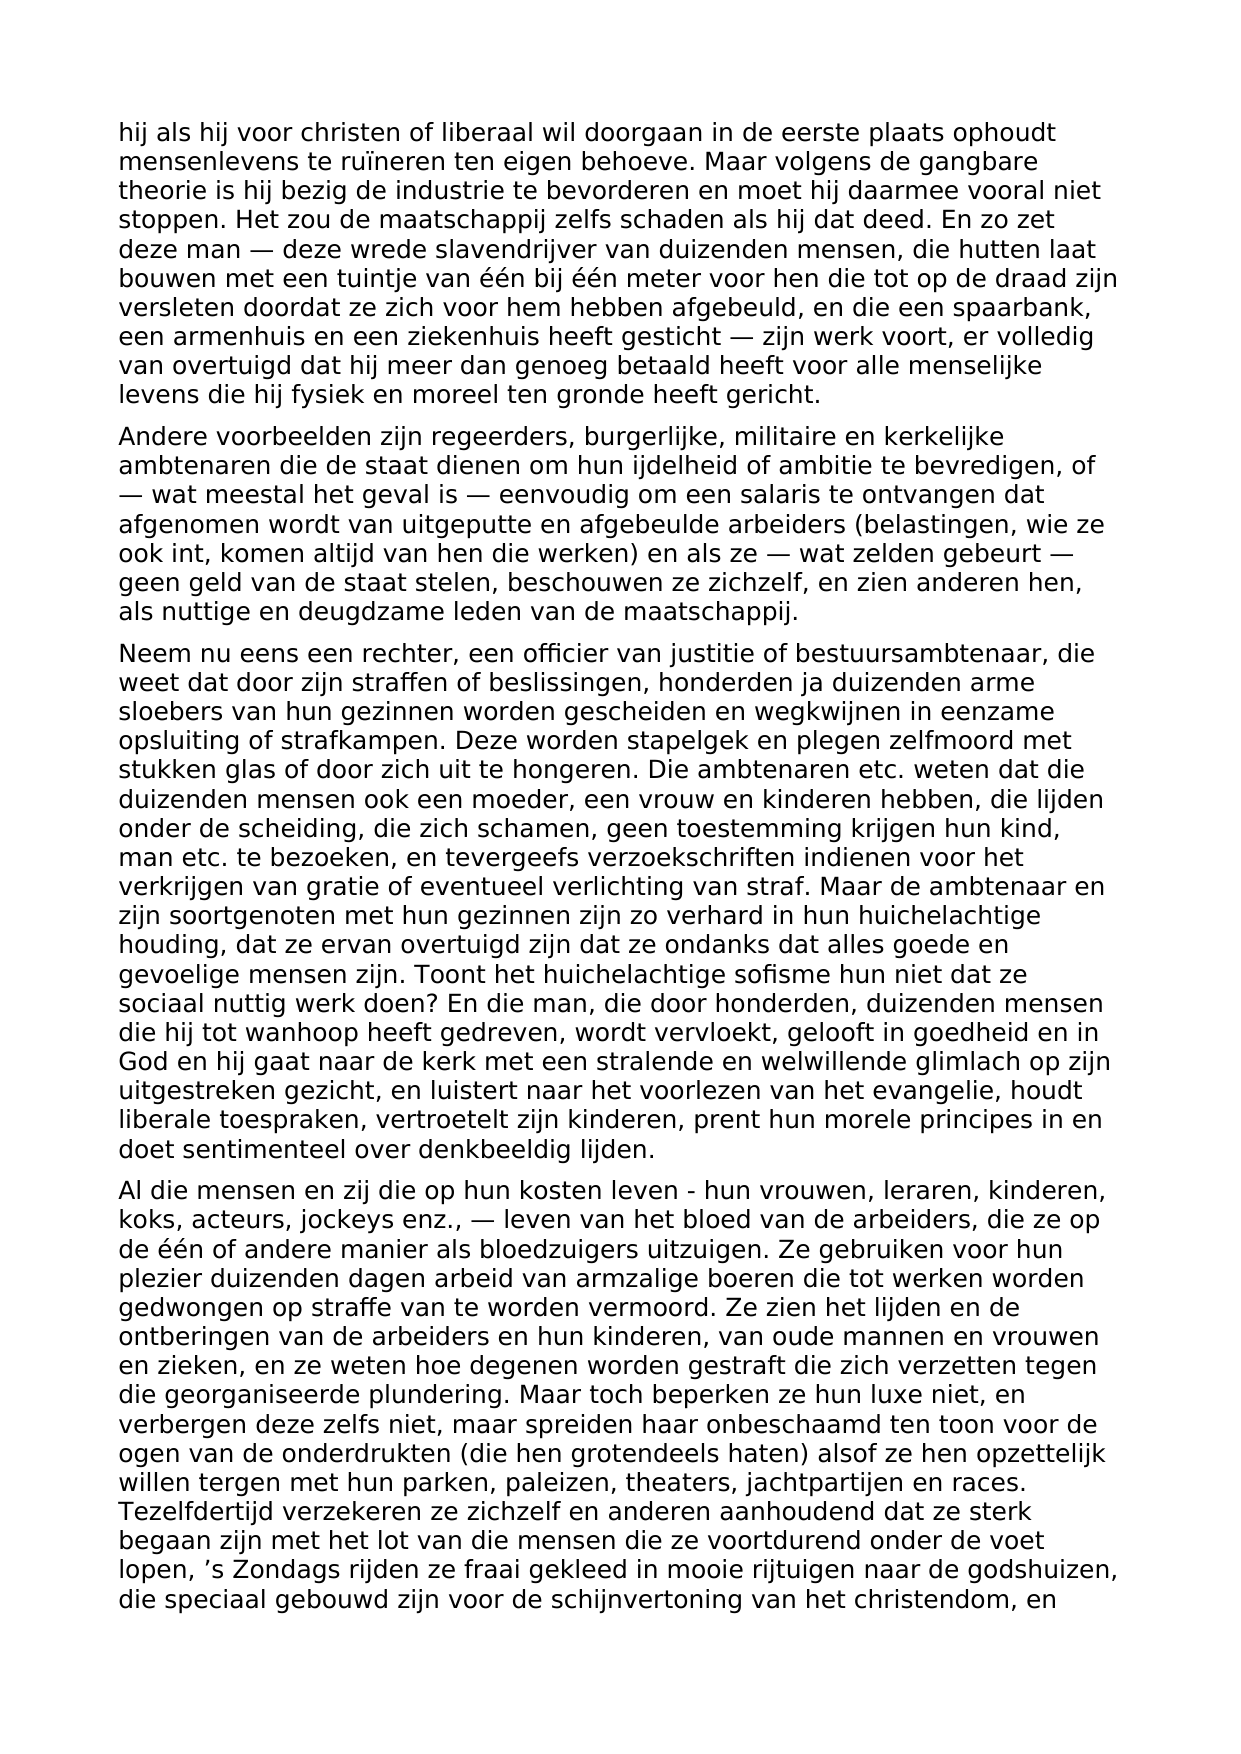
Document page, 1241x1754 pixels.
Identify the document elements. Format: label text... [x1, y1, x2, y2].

text Neem nu eens een rechter, een officier van justitie of bestuursambtenaar, die weet dat door zijn straffen of beslissingen, honderden ja duizenden arme sloebers van hun gezinnen worden gescheiden en wegkwijnen in eenzame opsluiting of strafkampen. Deze worden stapelgek en plegen zelfmoord met stukken glas of door zich uit te hongeren. Die ambtenaren etc. weten dat die duizenden mensen ook een moeder, een vrouw en kinderen hebben, die lijden onder de scheiding, die zich schamen, geen toestemming krijgen hun kind, man etc. te bezoeken, en tevergeefs verzoekschriften indienen voor het verkrijgen van gratie of eventueel verlichting van straf. Maar de ambtenaar en zijn soortgenoten met hun gezinnen zijn zo verhard in hun huichelachtige houding, dat ze ervan overtuigd zijn dat ze ondanks dat alles goede en gevoelige mensen zijn. Toont het huichelachtige sofisme hun niet dat ze sociaal nuttig werk doen? En die man, die door honderden, duizenden mensen die hij tot wanhoop heeft gedreven, wordt vervloekt, gelooft in goedheid en in God en hij gaat naar de kerk met een stralende en welwillende glimlach op zijn uitgestreken gezicht, en luistert naar het voorlezen van het evangelie, houdt liberale toespraken, vertroetelt zijn kinderen, prent hun morele principes in en doet sentimenteel over denkbeeldig lijden. [118, 639, 1122, 1164]
text Al die mensen en zij die op hun kosten leven - hun vrouwen, leraren, kinderen, koks, acteurs, jockeys enz., — leven van het bloed van de arbeiders, die ze op de één of andere manier als bloedzuigers uitzuigen. Ze gebruiken voor hun plezier duizenden dagen arbeid van armzalige boeren die tot werken worden gedwongen op straffe van te worden vermoord. Ze zien het lijden en de ontberingen van de arbeiders en hun kinderen, van oude mannen en vrouwen en zieken, en ze weten hoe degenen worden gestraft die zich verzetten tegen die georganiseerde plundering. Maar toch beperken ze hun luxe niet, en verbergen deze zelfs niet, maar spreiden haar onbeschaamd ten toon voor de ogen van de onderdrukten (die hen grotendeels haten) alsof ze hen opzettelijk willen tergen met hun parken, paleizen, theaters, jachtpartijen en races. Tezelfdertijd verzekeren ze zichzelf en anderen aanhoudend dat ze sterk begaan zijn met het lot van die mensen die ze voortdurend onder de voet lopen, ’s Zondags rijden ze fraai gekleed in mooie rijtuigen naar de godshuizen, die speciaal gebouwd zijn voor de schijnvertoning van het christendom, en [118, 1176, 1122, 1614]
text Andere voorbeelden zijn regeerders, burgerlijke, militaire en kerkelijke ambtenaren die de staat dienen om hun ijdelheid of ambitie te bevredigen, of — wat meestal het geval is — eenvoudig om een salaris te ontvangen dat afgenomen wordt van uitgeputte en afgebeulde arbeiders (belastingen, wie ze ook int, komen altijd van hen die werken) en als ze — wat zelden gebeurt — geen geld van de staat stelen, beschouwen ze zichzelf, en zien anderen hen, als nuttige en deugdzame leden van de maatschappij. [118, 422, 1122, 626]
text hij als hij voor christen of liberaal wil doorgaan in de eerste plaats ophoudt mensenlevens te ruïneren ten eigen behoeve. Maar volgens de gangbare theorie is hij bezig de industrie te bevorderen en moet hij daarmee vooral niet stoppen. Het zou de maatschappij zelfs schaden als hij dat deed. En zo zet deze man — deze wrede slavendrijver van duizenden mensen, die hutten laat bouwen met een tuintje van één bij één meter voor hen die tot op de draad zijn versleten doordat ze zich voor hem hebben afgebeuld, en die een spaarbank, een armenhuis en een ziekenhuis heeft gesticht — zijn werk voort, er volledig van overtuigd dat hij meer dan genoeg betaald heeft voor alle menselijke levens die hij fysiek en moreel ten gronde heeft gericht. [118, 118, 1122, 410]
